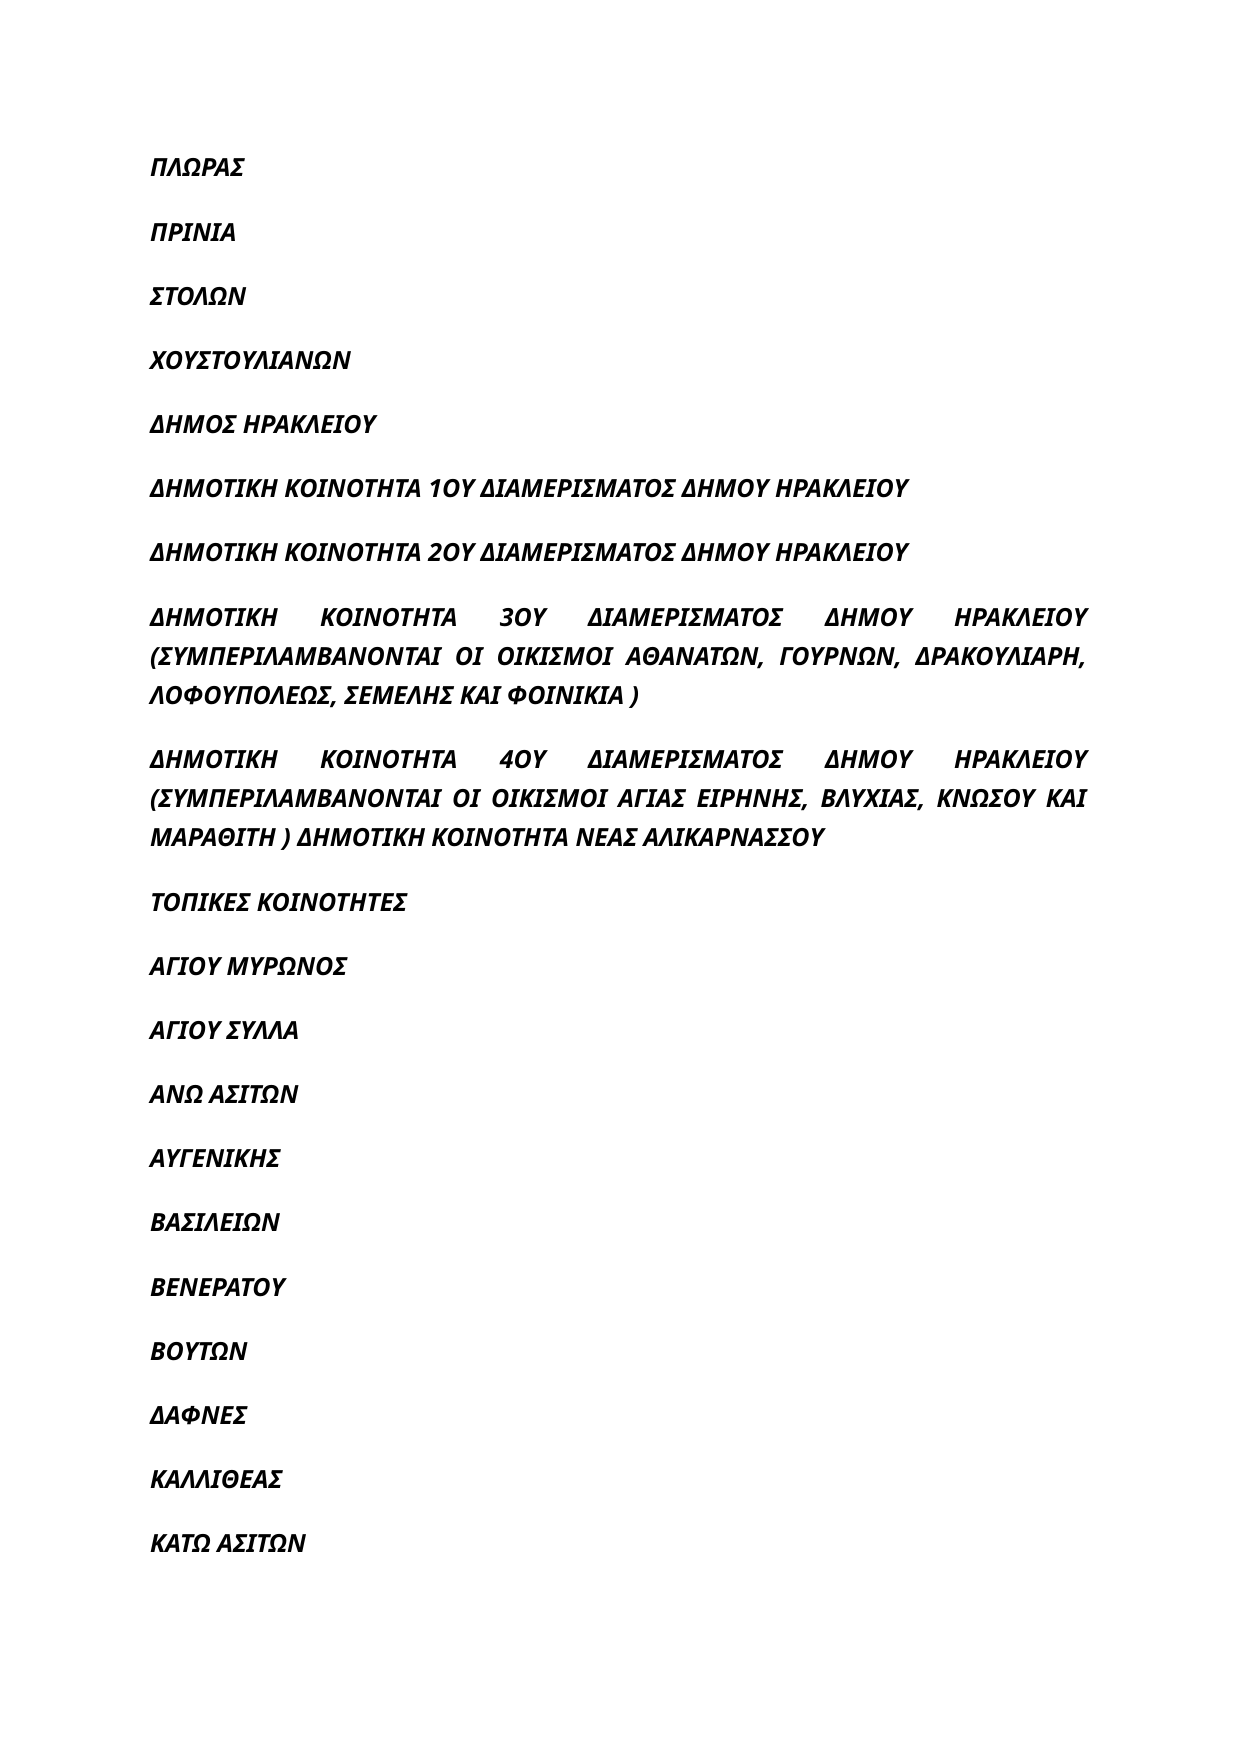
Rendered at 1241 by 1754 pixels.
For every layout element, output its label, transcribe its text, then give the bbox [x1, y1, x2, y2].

text ΔΗΜΟΤΙΚΗ ΚΟΙΝΟΤΗΤΑ 2ΟΥ ΔΙΑΜΕΡΙΣΜΑΤΟΣ ΔΗΜΟΥ ΗΡΑΚΛΕΙΟΥ [150, 535, 1090, 569]
text ΠΛΩΡΑΣ [150, 150, 1090, 184]
text ΔΗΜΟΤΙΚΗ ΚΟΙΝΟΤΗΤΑ 3ΟΥ ΔΙΑΜΕΡΙΣΜΑΤΟΣ ΔΗΜΟΥ ΗΡΑΚΛΕΙΟΥ (ΣΥΜΠΕΡΙΛΑΜΒΑΝΟΝΤΑΙ ΟΙ ΟΙΚΙΣΜΟΙ ΑΘΑΝΑΤΩΝ, ΓΟΥΡΝΩΝ, ΔΡΑΚΟΥΛΙΑΡΗ, ΛΟΦΟΥΠΟΛΕΩΣ, ΣΕΜΕΛΗΣ ΚΑΙ ΦΟΙΝΙΚΙΑ ) [150, 599, 1090, 712]
text ΒΟΥΤΩΝ [150, 1333, 1090, 1367]
text ΒΑΣΙΛΕΙΩΝ [150, 1205, 1090, 1239]
text ΔΗΜΟΤΙΚΗ ΚΟΙΝΟΤΗΤΑ 1ΟΥ ΔΙΑΜΕΡΙΣΜΑΤΟΣ ΔΗΜΟΥ ΗΡΑΚΛΕΙΟΥ [150, 471, 1090, 505]
text ΣΤΟΛΩΝ [150, 278, 1090, 312]
text ΒΕΝΕΡΑΤΟΥ [150, 1269, 1090, 1303]
text ΤΟΠΙΚΕΣ ΚΟΙΝΟΤΗΤΕΣ [150, 884, 1090, 918]
text ΑΝΩ ΑΣΙΤΩΝ [150, 1077, 1090, 1111]
text ΔΑΦΝΕΣ [150, 1397, 1090, 1432]
text ΑΥΓΕΝΙΚΗΣ [150, 1141, 1090, 1175]
text ΧΟΥΣΤΟΥΛΙΑΝΩΝ [150, 342, 1090, 377]
text ΔΗΜΟΣ ΗΡΑΚΛΕΙΟΥ [150, 407, 1090, 441]
text ΚΑΤΩ ΑΣΙΤΩΝ [150, 1526, 1090, 1560]
text ΔΗΜΟΤΙΚΗ ΚΟΙΝΟΤΗΤΑ 4ΟΥ ΔΙΑΜΕΡΙΣΜΑΤΟΣ ΔΗΜΟΥ ΗΡΑΚΛΕΙΟΥ (ΣΥΜΠΕΡΙΛΑΜΒΑΝΟΝΤΑΙ ΟΙ ΟΙΚΙΣΜΟΙ ΑΓΙΑΣ ΕΙΡΗΝΗΣ, ΒΛΥΧΙΑΣ, ΚΝΩΣΟΥ ΚΑΙ ΜΑΡΑΘΙΤΗ ) ΔΗΜΟΤΙΚΗ ΚΟΙΝΟΤΗΤΑ ΝΕΑΣ ΑΛΙΚΑΡΝΑΣΣΟΥ [150, 742, 1090, 854]
text ΑΓΙΟΥ ΜΥΡΩΝΟΣ [150, 948, 1090, 982]
text ΚΑΛΛΙΘΕΑΣ [150, 1462, 1090, 1496]
text ΑΓΙΟΥ ΣΥΛΛΑ [150, 1012, 1090, 1047]
text ΠΡΙΝΙΑ [150, 214, 1090, 248]
